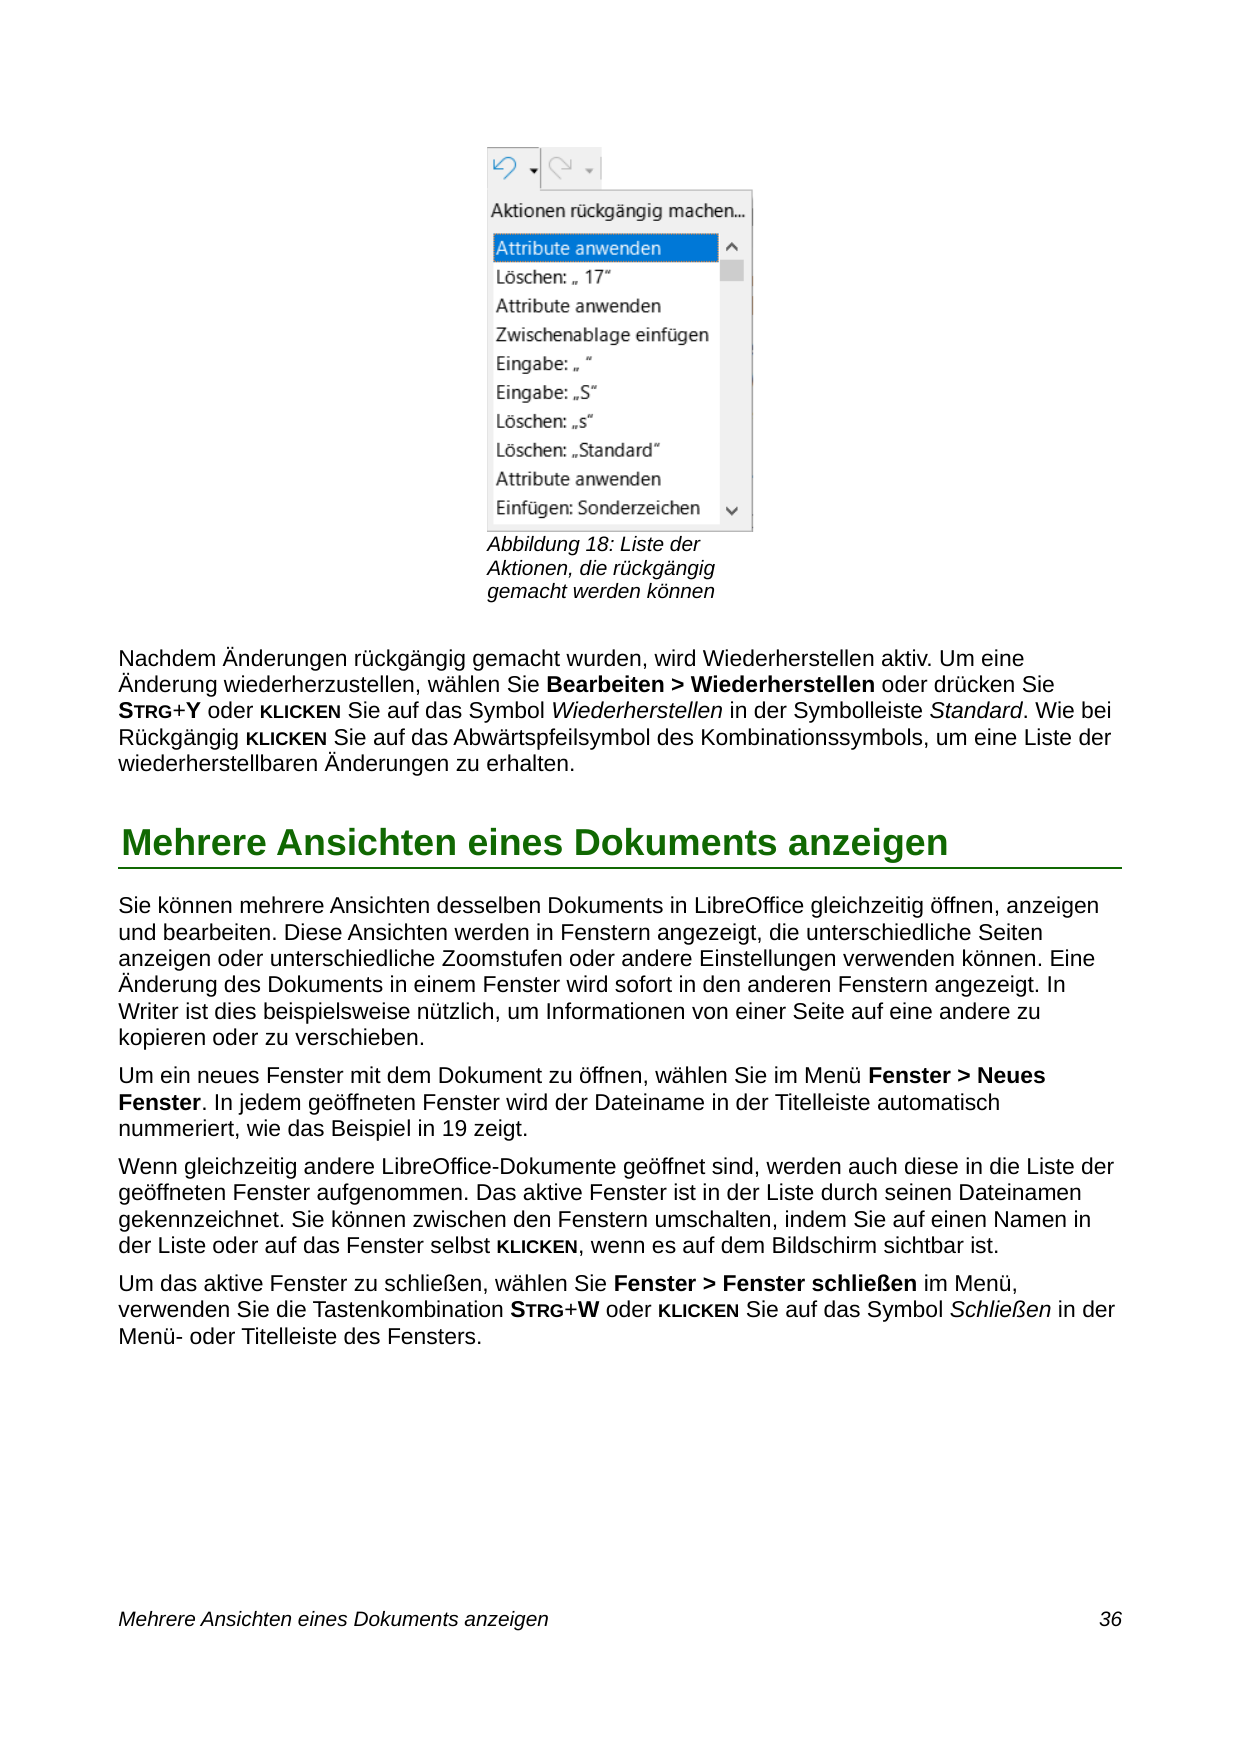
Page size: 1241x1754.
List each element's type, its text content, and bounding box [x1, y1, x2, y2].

text Sie können mehrere Ansichten desselben Dokuments in LibreOffice gleichzeitig öffnen, anzeigen und bearbeiten. Diese Ansichten werden in Fenstern angezeigt, die unterschiedliche Seiten anzeigen oder unterschiedliche Zoomstufen oder andere Einstellungen verwenden können. Eine Änderung des Dokuments in einem Fenster wird sofort in den anderen Fenstern angezeigt. In Writer ist dies beispielsweise nützlich, um Informationen von einer Seite auf eine andere zu kopieren oder zu verschieben. [118, 892, 1122, 1050]
text Nachdem Änderungen rückgängig gemacht wurden, wird Wiederherstellen aktiv. Um eine Änderung wiederherzustellen, wählen Sie Bearbeiten > Wiederherstellen oder drücken Sie Strg+Y oder klicken Sie auf das Symbol Wiederherstellen in der Symbolleiste Standard. Wie bei Rückgängig klicken Sie auf das Abwärtspfeilsymbol des Kombinationssymbols, um eine Liste der wiederherstellbaren Änderungen zu erhalten. [118, 644, 1122, 776]
picture [487, 147, 754, 532]
text Wenn gleichzeitig andere LibreOffice-Dokumente geöffnet sind, werden auch diese in die Liste der geöffneten Fenster aufgenommen. Das aktive Fenster ist in der Liste durch seinen Dateinamen gekennzeichnet. Sie können zwischen den Fenstern umschalten, indem Sie auf einen Namen in der Liste oder auf das Fenster selbst klicken, wenn es auf dem Bildschirm sichtbar ist. [118, 1153, 1122, 1258]
text Um ein neues Fenster mit dem Dokument zu öffnen, wählen Sie im Menü Fenster > Neues Fenster. In jedem geöffneten Fenster wird der Dateiname in der Titelleiste automatisch nummeriert, wie das Beispiel in Abbildung 19 zeigt. [118, 1062, 1122, 1141]
subtitle Mehrere Ansichten eines Dokuments anzeigen [118, 818, 1122, 867]
text Abbildung 18: Liste der Aktionen, die rückgängig gemacht werden können [487, 532, 753, 603]
text Um das aktive Fenster zu schließen, wählen Sie Fenster > Fenster schließen im Menü, verwenden Sie die Tastenkombination Strg+W oder klicken Sie auf das Symbol Schließen in der Menü- oder Titelleiste des Fensters. [118, 1270, 1122, 1349]
